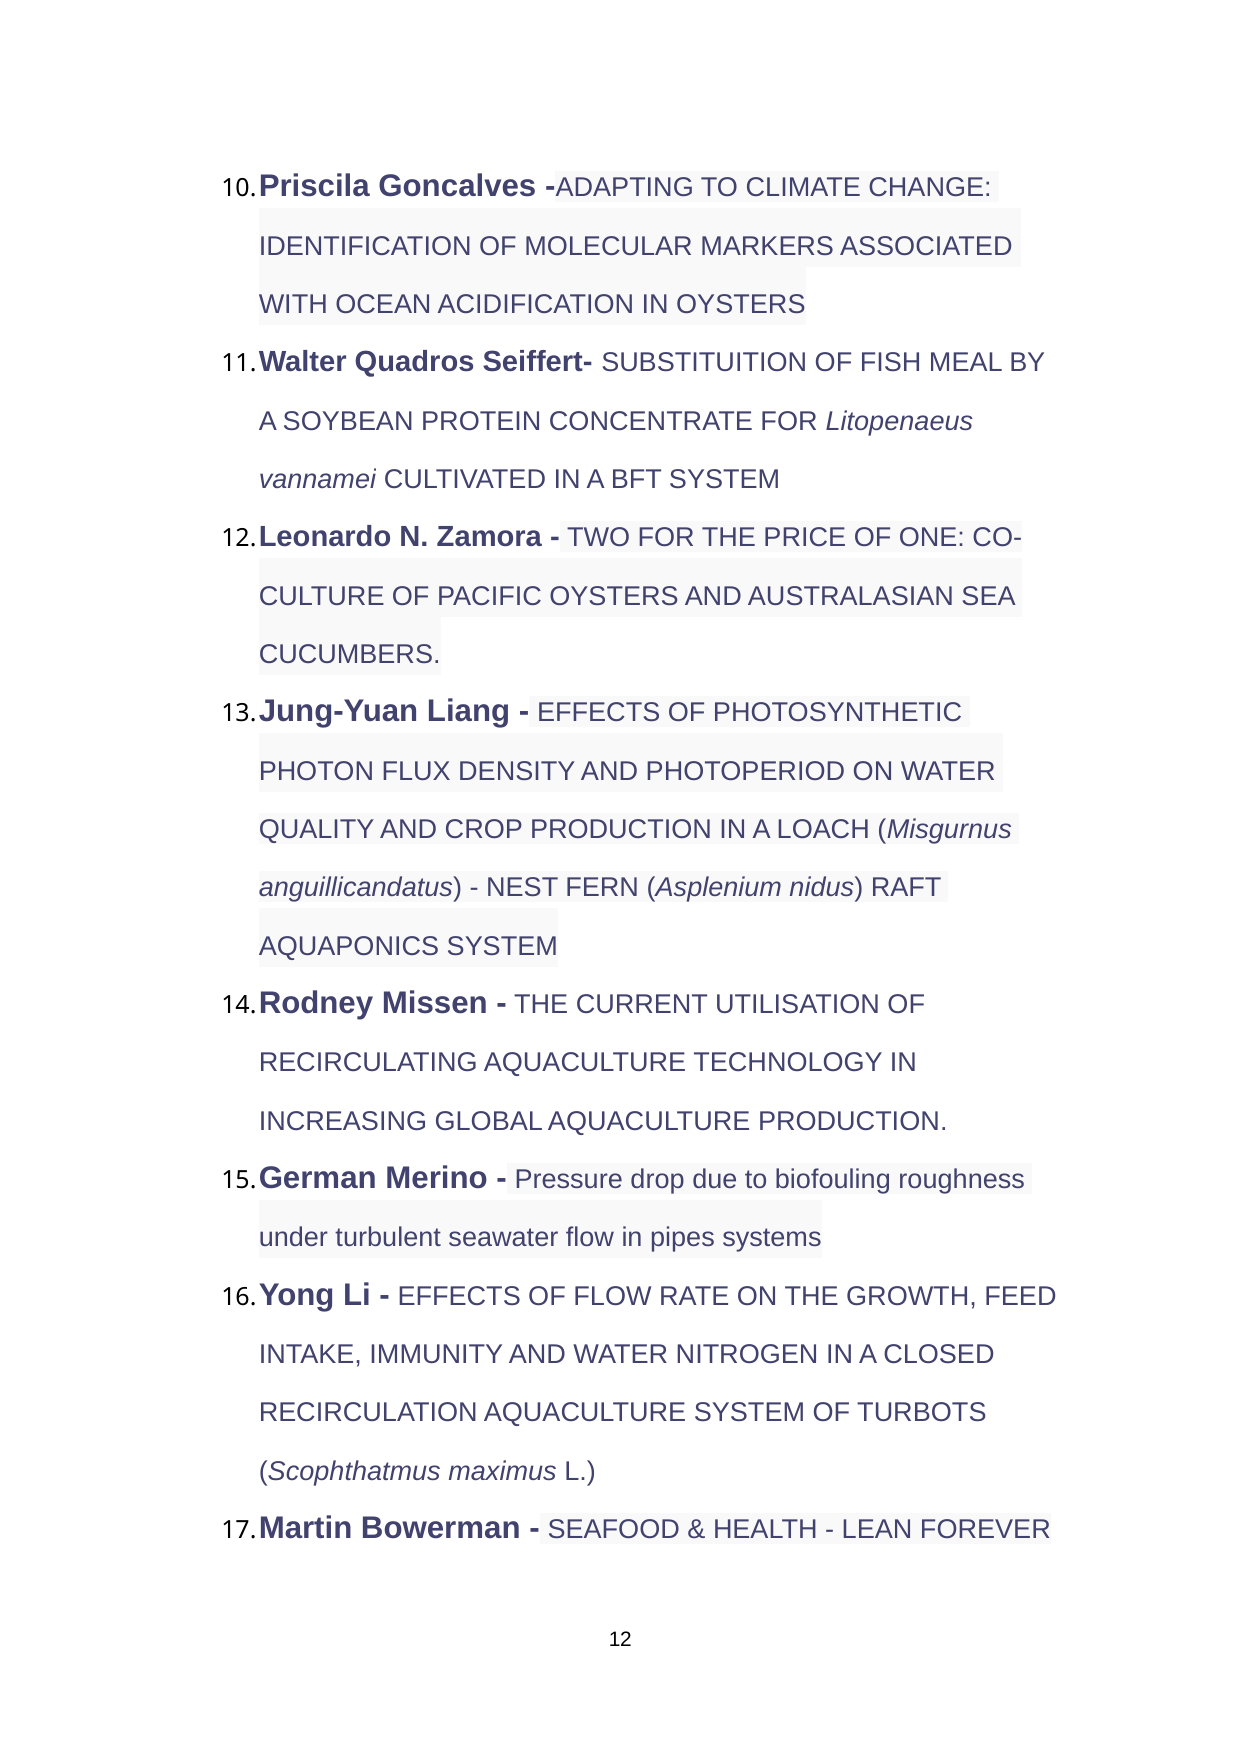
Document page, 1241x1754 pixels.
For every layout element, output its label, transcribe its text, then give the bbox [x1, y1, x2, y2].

list Walter Quadros Seiffert- SUBSTITUITION OF FISH MEAL BY A SOYBEAN PROTEIN CONCENTRATE FOR Litopenaeus vannamei CULTIVATED IN A BFT SYSTEM [221, 325, 1063, 500]
list Yong Li - EFFECTS OF FLOW RATE ON THE GROWTH, FEED INTAKE, IMMUNITY AND WATER NITROGEN IN A CLOSED RECIRCULATION AQUACULTURE SYSTEM OF TURBOTS (Scophthatmus maximus L.) [221, 1258, 1063, 1492]
list German Merino - Pressure drop due to biofouling roughness under turbulent seawater flow in pipes systems [221, 1142, 1063, 1258]
list Martin Bowerman - SEAFOOD & HEALTH - LEAN FOREVER [221, 1492, 1063, 1550]
list Rodney Missen - THE CURRENT UTILISATION OF RECIRCULATING AQUACULTURE TECHNOLOGY IN INCREASING GLOBAL AQUACULTURE PRODUCTION. [221, 967, 1063, 1142]
list Priscila Goncalves -ADAPTING TO CLIMATE CHANGE: IDENTIFICATION OF MOLECULAR MARKERS ASSOCIATED WITH OCEAN ACIDIFICATION IN OYSTERS [221, 150, 1063, 325]
list Jung-Yuan Liang - EFFECTS OF PHOTOSYNTHETIC PHOTON FLUX DENSITY AND PHOTOPERIOD ON WATER QUALITY AND CROP PRODUCTION IN A LOACH (Misgurnus anguillicandatus) - NEST FERN (Asplenium nidus) RAFT AQUAPONICS SYSTEM [221, 675, 1063, 967]
list Leonardo N. Zamora - TWO FOR THE PRICE OF ONE: CO-CULTURE OF PACIFIC OYSTERS AND AUSTRALASIAN SEA CUCUMBERS. [221, 500, 1063, 675]
